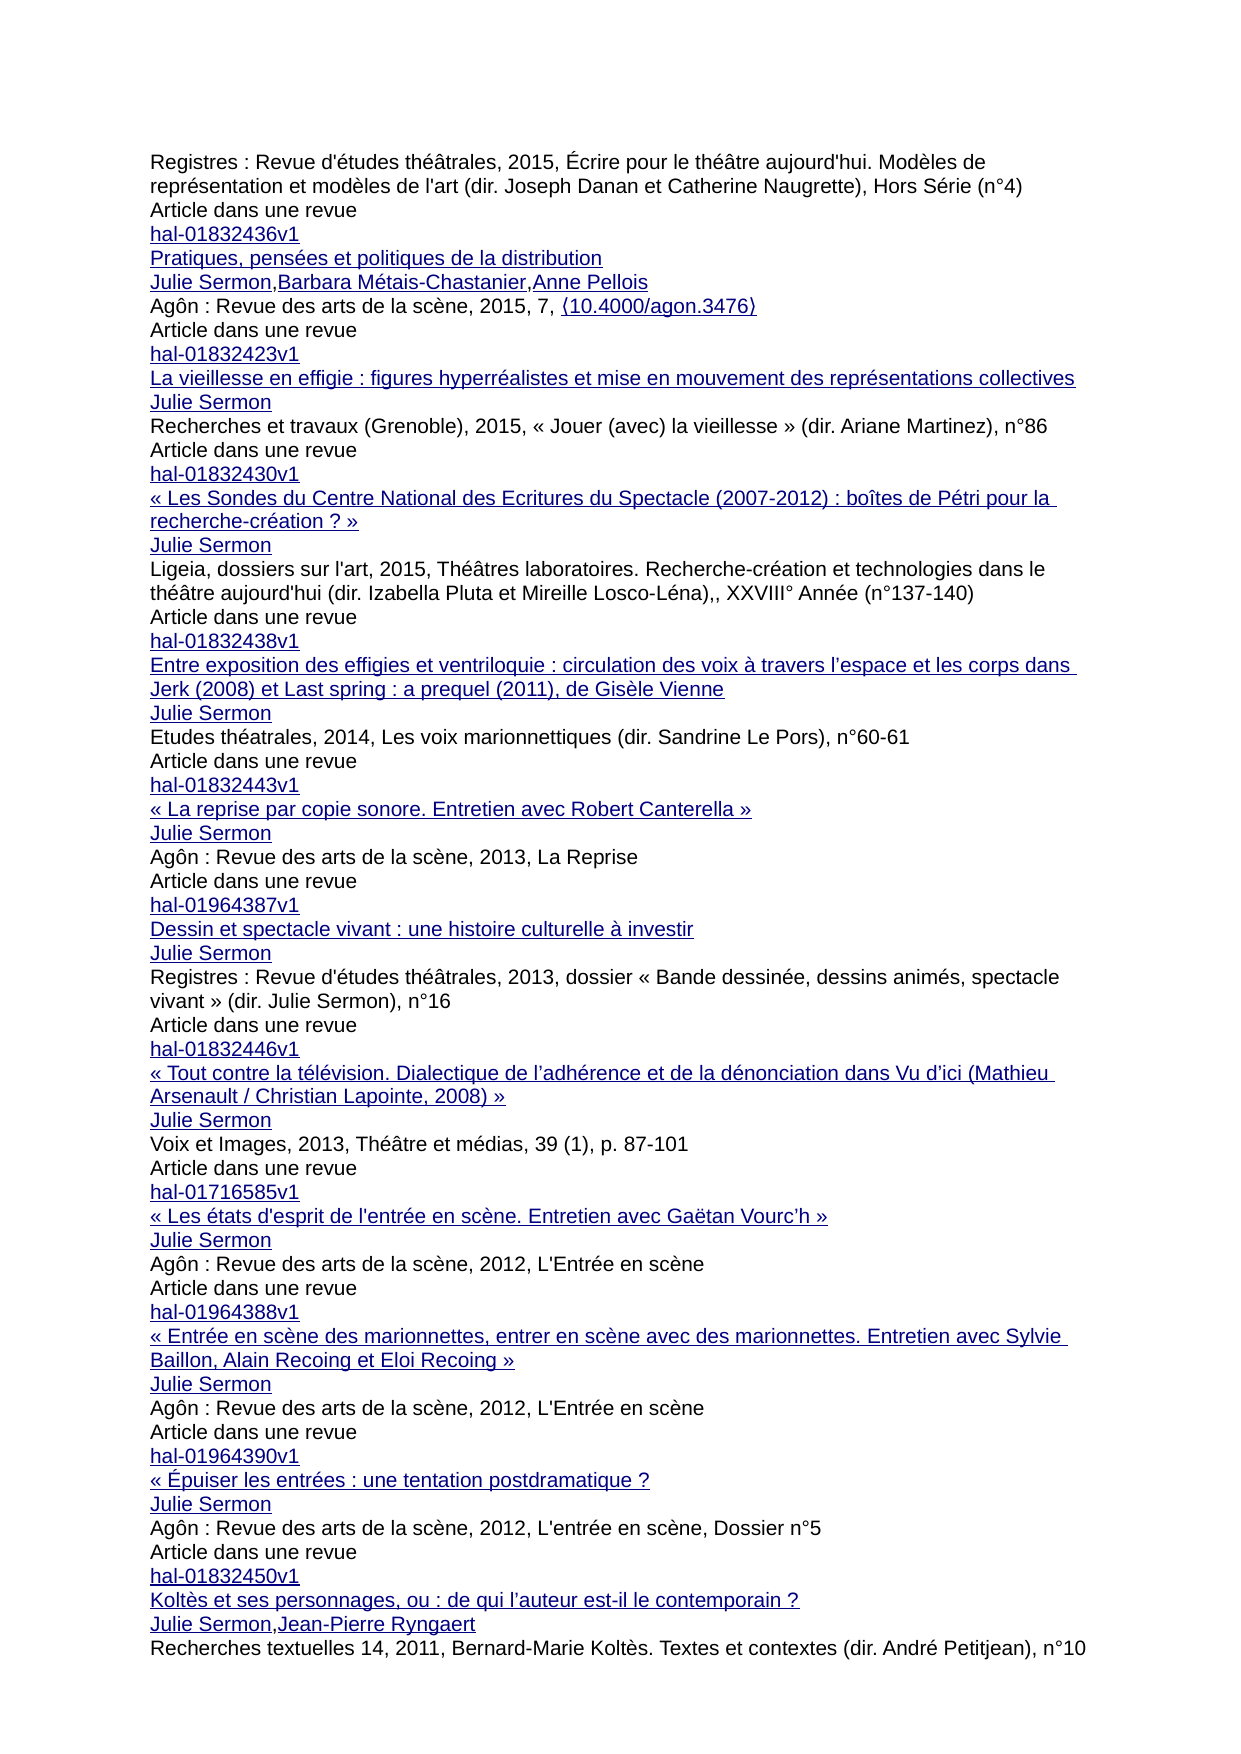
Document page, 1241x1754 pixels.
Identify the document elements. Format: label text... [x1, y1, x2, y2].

table_cell « Tout contre la télévision. Dialectique de l’adhérence et de la dénonciation dans Vu d’ici (Mathieu Arsenault / Christian Lapointe, 2008) » Julie Sermon Voix et Images, 2013, Théâtre et médias, 39 (1), p. 87-101 Article dans une revue hal-01716585v1 [150, 1060, 1090, 1204]
table_cell « La reprise par copie sonore. Entretien avec Robert Canterella » Julie Sermon Agôn : Revue des arts de la scène, 2013, La Reprise Article dans une revue hal-01964387v1 [150, 797, 1090, 917]
table_cell « Les états d'esprit de l'entrée en scène. Entretien avec Gaëtan Vourc’h » Julie Sermon Agôn : Revue des arts de la scène, 2012, L'Entrée en scène Article dans une revue hal-01964388v1 [150, 1204, 1090, 1324]
table_cell Registres : Revue d'études théâtrales, 2015, Écrire pour le théâtre aujourd'hui. Modèles de représentation et modèles de l'art (dir. Joseph Danan et Catherine Naugrette), Hors Série (n°4) Article dans une revue hal-01832436v1 [150, 150, 1090, 246]
table_cell Pratiques, pensées et politiques de la distribution Julie Sermon,Barbara Métais-Chastanier,Anne Pellois Agôn : Revue des arts de la scène, 2015, 7, ⟨10.4000/agon.3476⟩ Article dans une revue hal-01832423v1 [150, 246, 1090, 366]
table_cell Koltès et ses personnages, ou : de qui l’auteur est-il le contemporain ? Julie Sermon,Jean-Pierre Ryngaert Recherches textuelles 14, 2011, Bernard-Marie Koltès. Textes et contextes (dir. André Petitjean), n°10 [150, 1588, 1090, 1659]
table_cell La vieillesse en effigie : figures hyperréalistes et mise en mouvement des représentations collectives Julie Sermon Recherches et travaux (Grenoble), 2015, « Jouer (avec) la vieillesse » (dir. Ariane Martinez), n°86 Article dans une revue hal-01832430v1 [150, 366, 1090, 485]
table_cell Entre exposition des effigies et ventriloquie : circulation des voix à travers l’espace et les corps dans Jerk (2008) et Last spring : a prequel (2011), de Gisèle Vienne Julie Sermon Etudes théatrales, 2014, Les voix marionnettiques (dir. Sandrine Le Pors), n°60-61 Article dans une revue hal-01832443v1 [150, 653, 1090, 797]
table_cell « Les Sondes du Centre National des Ecritures du Spectacle (2007-2012) : boîtes de Pétri pour la recherche-création ? » Julie Sermon Ligeia, dossiers sur l'art, 2015, Théâtres laboratoires. Recherche-création et technologies dans le théâtre aujourd'hui (dir. Izabella Pluta et Mireille Losco-Léna),, XXVIII° Année (n°137-140) Article dans une revue hal-01832438v1 [150, 485, 1090, 653]
table_cell Dessin et spectacle vivant : une histoire culturelle à investir Julie Sermon Registres : Revue d'études théâtrales, 2013, dossier « Bande dessinée, dessins animés, spectacle vivant » (dir. Julie Sermon), n°16 Article dans une revue hal-01832446v1 [150, 917, 1090, 1060]
table_cell « Épuiser les entrées : une tentation postdramatique ? Julie Sermon Agôn : Revue des arts de la scène, 2012, L'entrée en scène, Dossier n°5 Article dans une revue hal-01832450v1 [150, 1468, 1090, 1587]
table_cell « Entrée en scène des marionnettes, entrer en scène avec des marionnettes. Entretien avec Sylvie Baillon, Alain Recoing et Eloi Recoing » Julie Sermon Agôn : Revue des arts de la scène, 2012, L'Entrée en scène Article dans une revue hal-01964390v1 [150, 1324, 1090, 1468]
